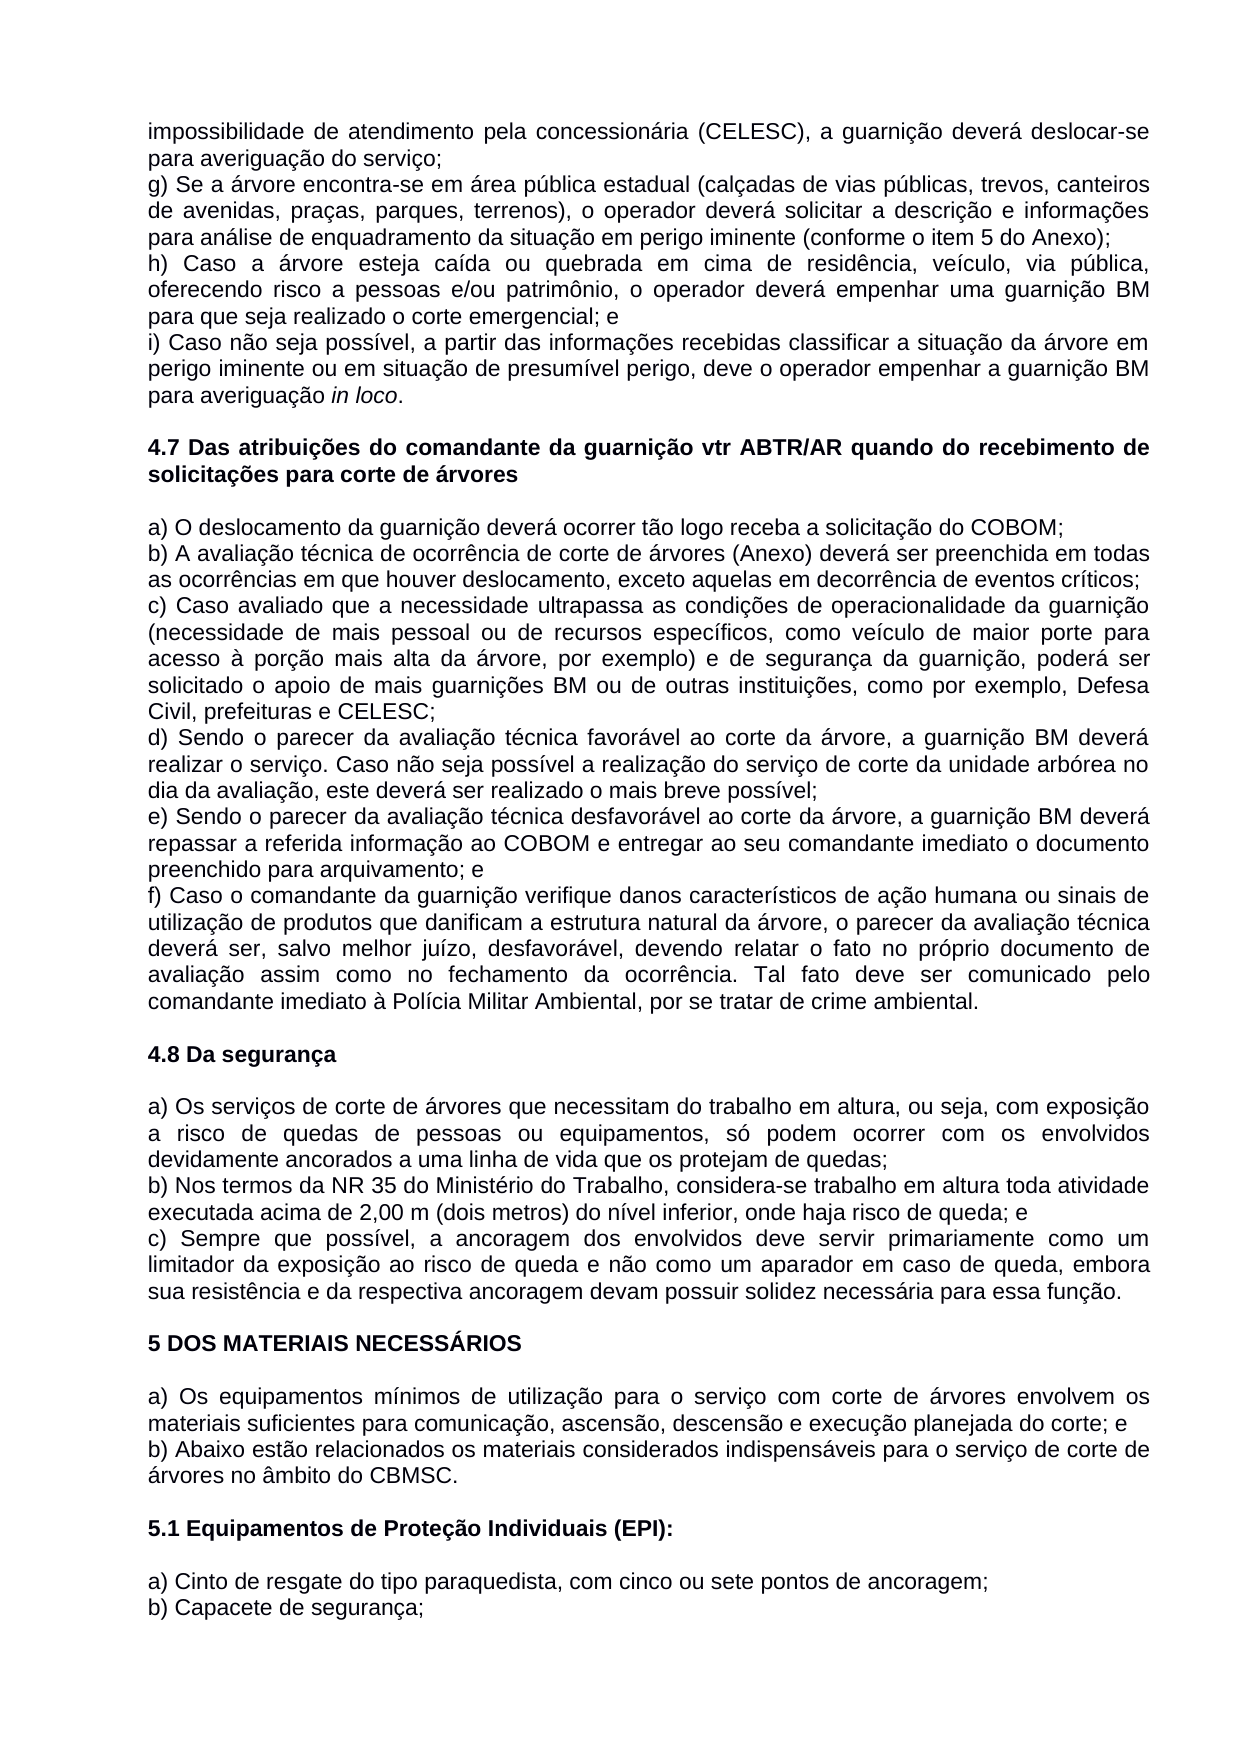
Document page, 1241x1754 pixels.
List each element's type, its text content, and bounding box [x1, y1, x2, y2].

text h) Caso a árvore esteja caída ou quebrada em cima de residência, veículo, via pública, oferecendo risco a pessoas e/ou patrimônio, o operador deverá empenhar uma guarnição BM para que seja realizado o corte emergencial; e [148, 250, 1150, 329]
text a) Os serviços de corte de árvores que necessitam do trabalho em altura, ou seja, com exposição a risco de quedas de pessoas ou equipamentos, só podem ocorrer com os envolvidos devidamente ancorados a uma linha de vida que os protejam de quedas; [148, 1093, 1150, 1172]
text b) Nos termos da NR 35 do Ministério do Trabalho, considera-se trabalho em altura toda atividade executada acima de 2,00 m (dois metros) do nível inferior, onde haja risco de queda; e [148, 1172, 1150, 1225]
text c) Caso avaliado que a necessidade ultrapassa as condições de operacionalidade da guarnição (necessidade de mais pessoal ou de recursos específicos, como veículo de maior porte para acesso à porção mais alta da árvore, por exemplo) e de segurança da guarnição, poderá ser solicitado o apoio de mais guarnições BM ou de outras instituições, como por exemplo, Defesa Civil, prefeituras e CELESC; [148, 592, 1150, 724]
text b) Abaixo estão relacionados os materiais considerados indispensáveis para o serviço de corte de árvores no âmbito do CBMSC. [148, 1436, 1150, 1488]
text 5.1 Equipamentos de Proteção Individuais (EPI): [148, 1515, 1150, 1541]
text a) Cinto de resgate do tipo paraquedista, com cinco ou sete pontos de ancoragem; [148, 1568, 1150, 1594]
text f) Caso o comandante da guarnição verifique danos característicos de ação humana ou sinais de utilização de produtos que danificam a estrutura natural da árvore, o parecer da avaliação técnica deverá ser, salvo melhor juízo, desfavorável, devendo relatar o fato no próprio documento de avaliação assim como no fechamento da ocorrência. Tal fato deve ser comunicado pelo comandante imediato à Polícia Militar Ambiental, por se tratar de crime ambiental. [148, 882, 1150, 1014]
text b) A avaliação técnica de ocorrência de corte de árvores (Anexo) deverá ser preenchida em todas as ocorrências em que houver deslocamento, exceto aquelas em decorrência de eventos críticos; [148, 540, 1150, 592]
text c) Sempre que possível, a ancoragem dos envolvidos deve servir primariamente como um limitador da exposição ao risco de queda e não como um aparador em caso de queda, embora sua resistência e da respectiva ancoragem devam possuir solidez necessária para essa função. [148, 1225, 1150, 1304]
text a) Os equipamentos mínimos de utilização para o serviço com corte de árvores envolvem os materiais suficientes para comunicação, ascensão, descensão e execução planejada do corte; e [148, 1383, 1150, 1436]
text 4.7 Das atribuições do comandante da guarnição vtr ABTR/AR quando do recebimento de solicitações para corte de árvores [148, 434, 1150, 487]
text 5 DOS MATERIAIS NECESSÁRIOS [148, 1330, 1150, 1357]
text e) Sendo o parecer da avaliação técnica desfavorável ao corte da árvore, a guarnição BM deverá repassar a referida informação ao COBOM e entregar ao seu comandante imediato o documento preenchido para arquivamento; e [148, 803, 1150, 882]
text i) Caso não seja possível, a partir das informações recebidas classificar a situação da árvore em perigo iminente ou em situação de presumível perigo, deve o operador empenhar a guarnição BM para averiguação in loco. [148, 329, 1150, 408]
text g) Se a árvore encontra-se em área pública estadual (calçadas de vias públicas, trevos, canteiros de avenidas, praças, parques, terrenos), o operador deverá solicitar a descrição e informações para análise de enquadramento da situação em perigo iminente (conforme o item 5 do Anexo); [148, 171, 1150, 250]
text a) O deslocamento da guarnição deverá ocorrer tão logo receba a solicitação do COBOM; [148, 513, 1150, 540]
text 4.8 Da segurança [148, 1041, 1150, 1067]
text b) Capacete de segurança; [148, 1594, 1150, 1620]
text d) Sendo o parecer da avaliação técnica favorável ao corte da árvore, a guarnição BM deverá realizar o serviço. Caso não seja possível a realização do serviço de corte da unidade arbórea no dia da avaliação, este deverá ser realizado o mais breve possível; [148, 724, 1150, 803]
text impossibilidade de atendimento pela concessionária (CELESC), a guarnição deverá deslocar-se para averiguação do serviço; [148, 118, 1150, 171]
